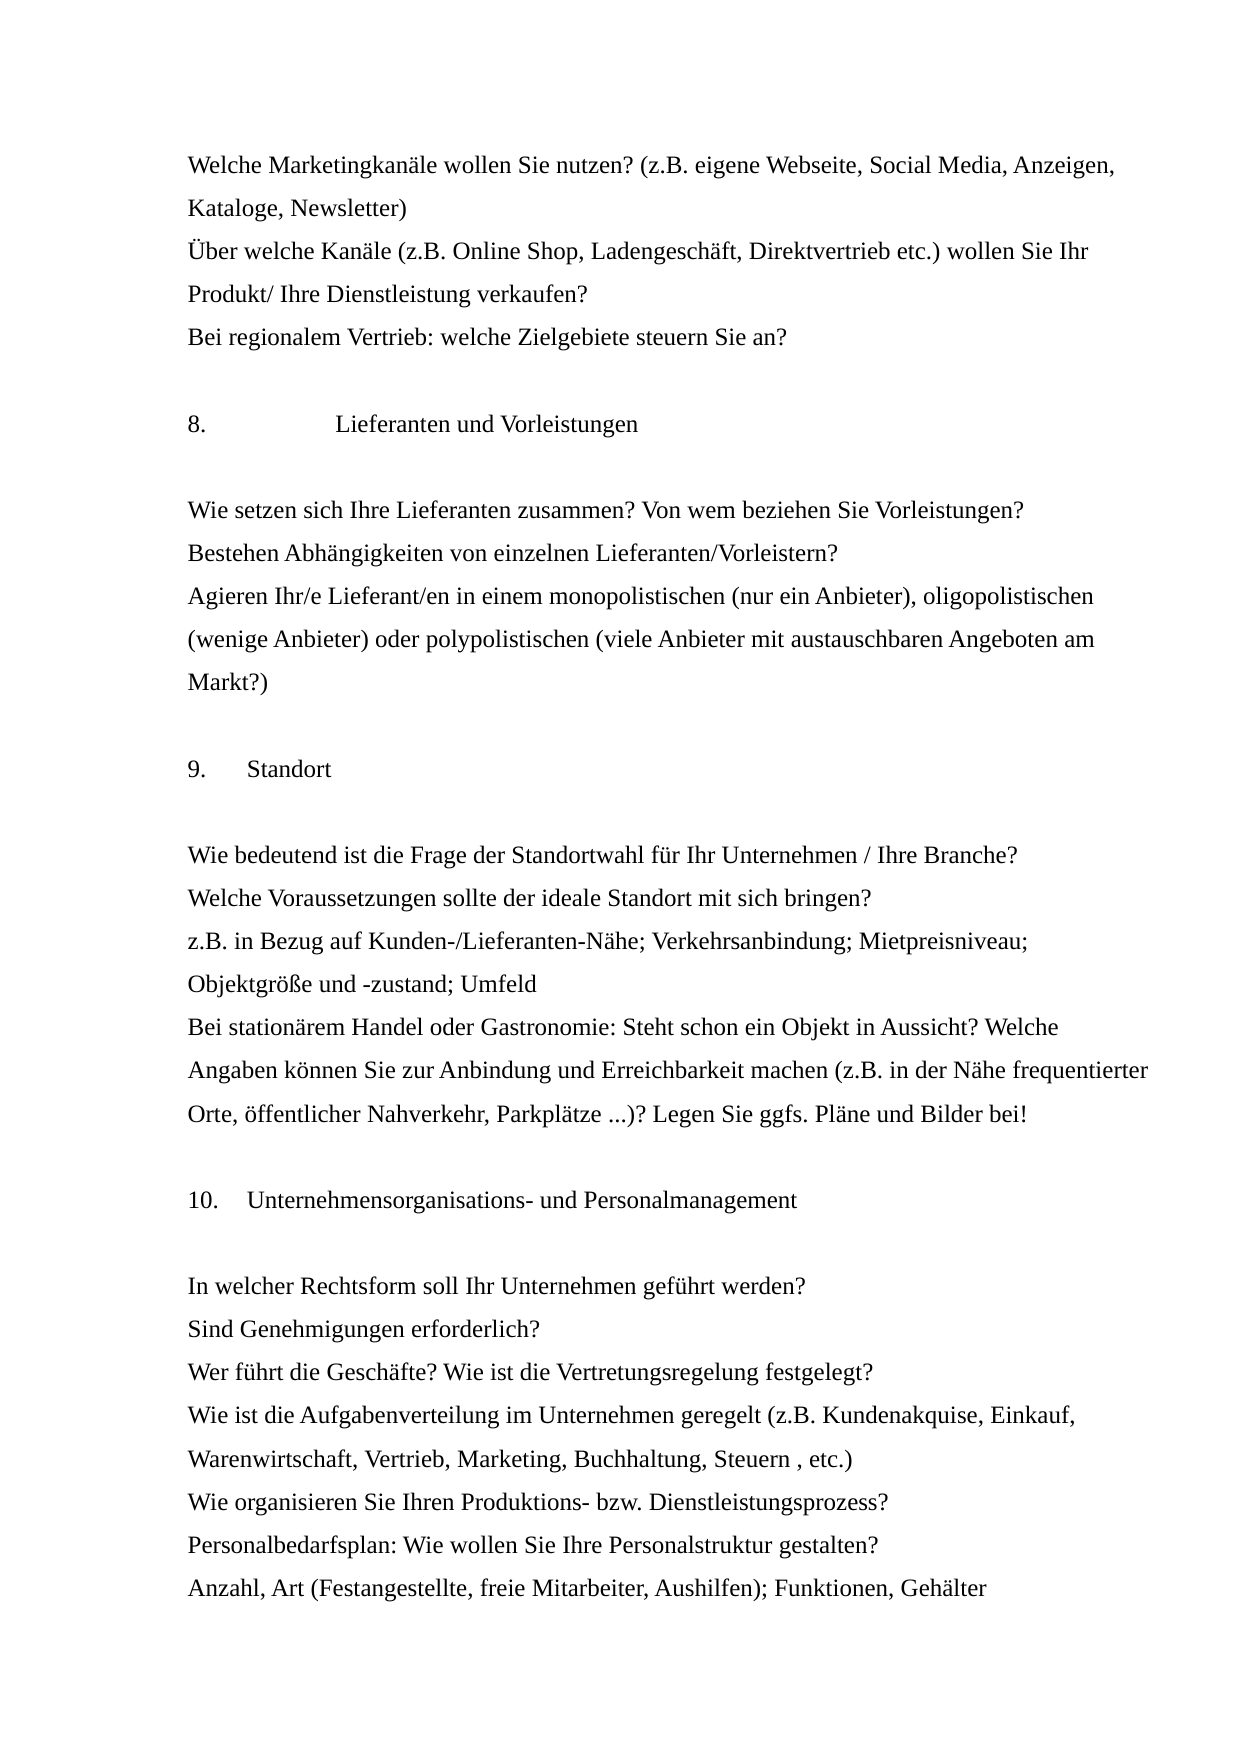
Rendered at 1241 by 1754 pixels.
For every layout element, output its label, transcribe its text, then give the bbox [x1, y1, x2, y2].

text 10. Unternehmensorganisations- und Personalmanagement [187, 1185, 1152, 1214]
text Wer führt die Geschäfte? Wie ist die Vertretungsregelung festgelegt? [187, 1357, 1152, 1386]
text z.B. in Bezug auf Kunden-/Lieferanten-Nähe; Verkehrsanbindung; Mietpreisniveau; Objektgröße und -zustand; Umfeld [187, 926, 1152, 998]
text Wie setzen sich Ihre Lieferanten zusammen? Von wem beziehen Sie Vorleistungen? [187, 495, 1152, 524]
text Sind Genehmigungen erforderlich? [187, 1314, 1152, 1343]
text Wie organisieren Sie Ihren Produktions- bzw. Dienstleistungsprozess? [187, 1487, 1152, 1516]
text 8. Lieferanten und Vorleistungen [187, 409, 1152, 437]
text Personalbedarfsplan: Wie wollen Sie Ihre Personalstruktur gestalten? [187, 1530, 1152, 1559]
text Wie bedeutend ist die Frage der Standortwahl für Ihr Unternehmen / Ihre Branche? [187, 840, 1152, 869]
text Agieren Ihr/e Lieferant/en in einem monopolistischen (nur ein Anbieter), oligopolistischen (wenige Anbieter) oder polypolistischen (viele Anbieter mit austauschbaren Angeboten am Markt?) [187, 581, 1152, 696]
text Welche Voraussetzungen sollte der ideale Standort mit sich bringen? [187, 883, 1152, 912]
text Anzahl, Art (Festangestellte, freie Mitarbeiter, Aushilfen); Funktionen, Gehälter [187, 1573, 1152, 1602]
text Bei regionalem Vertrieb: welche Zielgebiete steuern Sie an? [187, 322, 1152, 351]
text Wie ist die Aufgabenverteilung im Unternehmen geregelt (z.B. Kundenakquise, Einkauf, Warenwirtschaft, Vertrieb, Marketing, Buchhaltung, Steuern , etc.) [187, 1401, 1152, 1472]
text Bestehen Abhängigkeiten von einzelnen Lieferanten/Vorleistern? [187, 538, 1152, 567]
text Welche Marketingkanäle wollen Sie nutzen? (z.B. eigene Webseite, Social Media, Anzeigen, Kataloge, Newsletter) [187, 150, 1152, 222]
text In welcher Rechtsform soll Ihr Unternehmen geführt werden? [187, 1271, 1152, 1300]
text Bei stationärem Handel oder Gastronomie: Steht schon ein Objekt in Aussicht? Welche Angaben können Sie zur Anbindung und Erreichbarkeit machen (z.B. in der Nähe frequentierter Orte, öffentlicher Nahverkehr, Parkplätze ...)? Legen Sie ggfs. Pläne und Bilder bei! [187, 1012, 1152, 1127]
text 9. Standort [187, 754, 1152, 782]
text Über welche Kanäle (z.B. Online Shop, Ladengeschäft, Direktvertrieb etc.) wollen Sie Ihr Produkt/ Ihre Dienstleistung verkaufen? [187, 236, 1152, 308]
